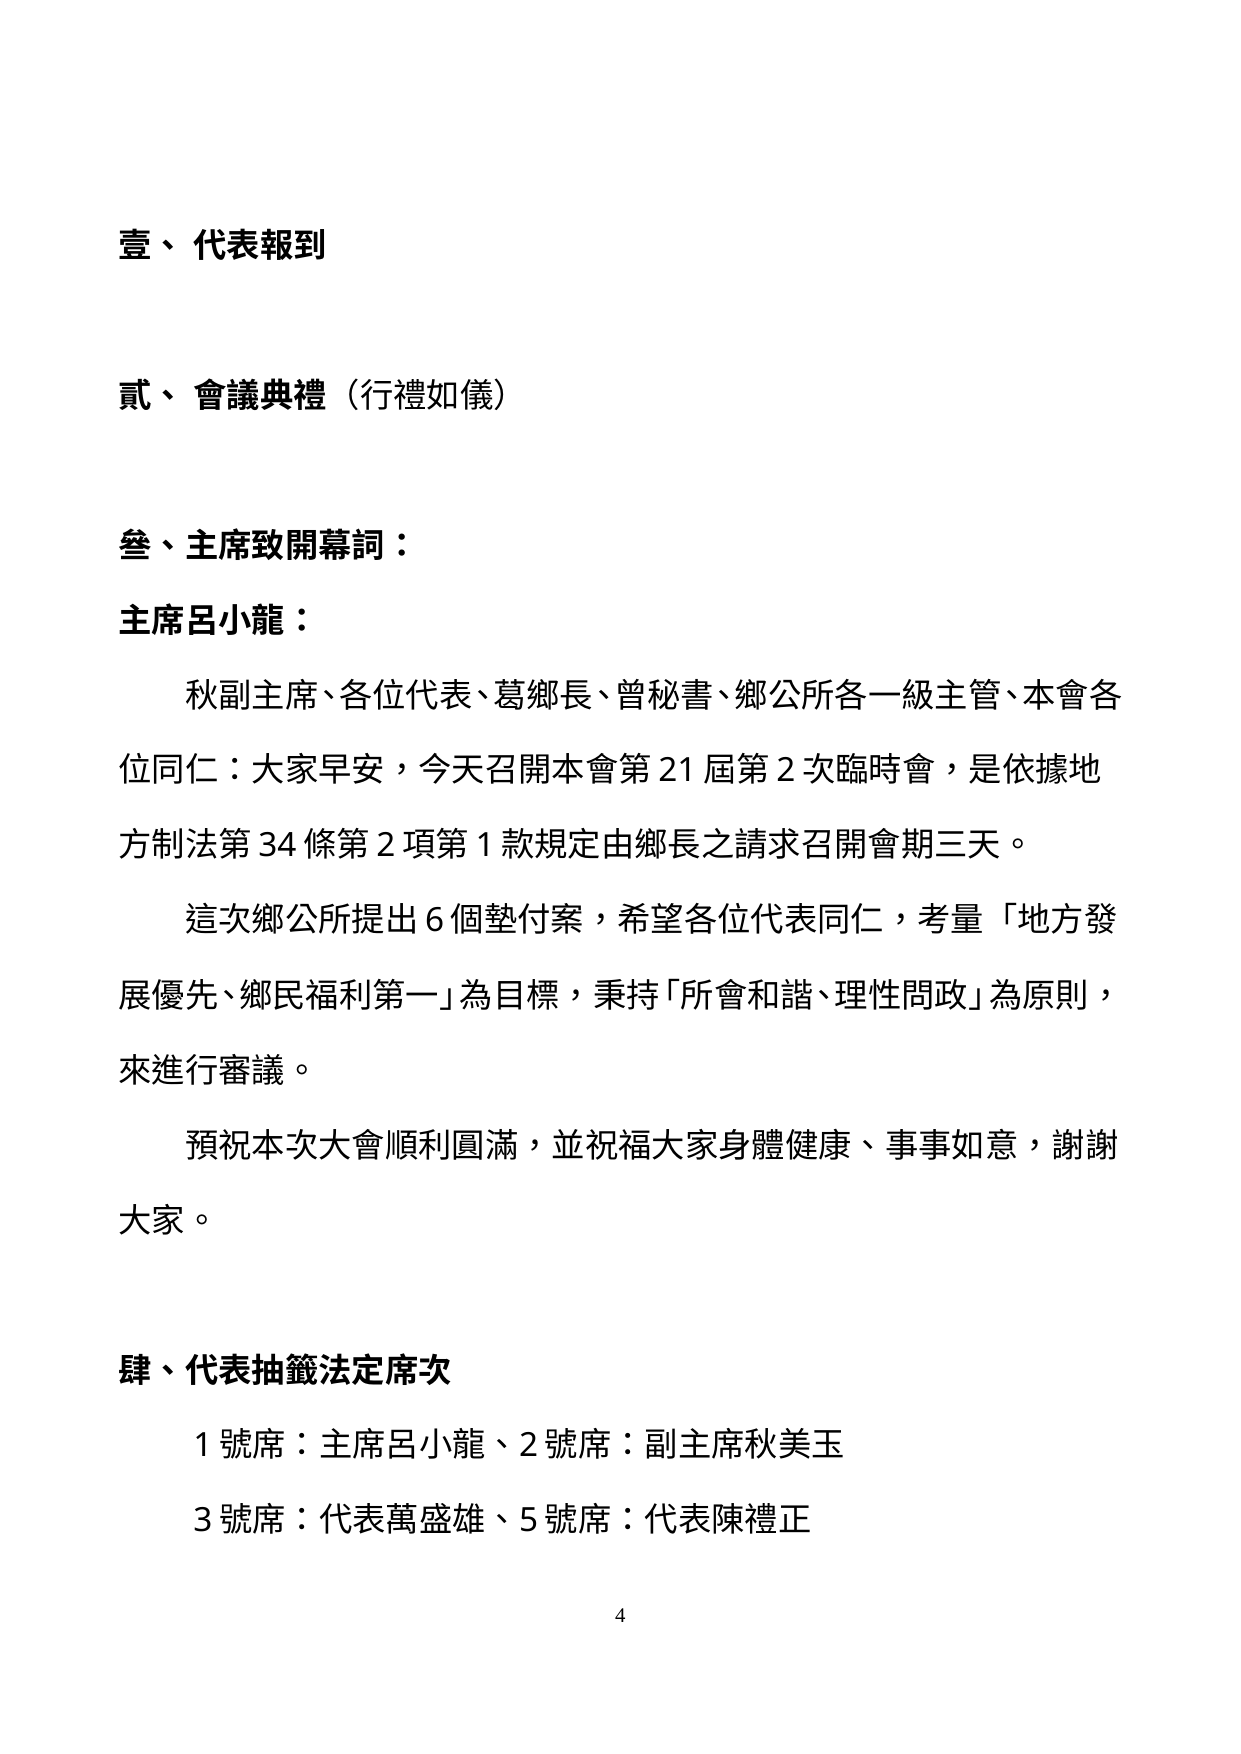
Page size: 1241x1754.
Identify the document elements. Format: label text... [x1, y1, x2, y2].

list 代表報到 [118, 205, 1122, 280]
text 肆、代表抽籤法定席次 [118, 1330, 1122, 1405]
text 秋副主席、各位代表、葛鄉長、曾秘書、鄉公所各一級主管、本會各位同仁：大家早安，今天召開本會第21屆第2次臨時會，是依據地方制法第34條第2項第1款規定由鄉長之請求召開會期三天。 [118, 655, 1122, 880]
text 預祝本次大會順利圓滿，並祝福大家身體健康、事事如意，謝謝大家。 [118, 1105, 1122, 1255]
text 這次鄉公所提出6個墊付案，希望各位代表同仁，考量「地方發展優先、鄉民福利第一」為目標，秉持「所會和諧、理性問政」為原則，來進行審議。 [118, 880, 1122, 1105]
list 會議典禮（行禮如儀） [118, 355, 1122, 430]
text 1號席：主席呂小龍、2號席：副主席秋美玉 [193, 1405, 1122, 1480]
text 叄、主席致開幕詞： [118, 505, 1122, 580]
text 主席呂小龍： [118, 580, 1122, 655]
text 3號席：代表萬盛雄、5號席：代表陳禮正 [193, 1480, 1122, 1555]
